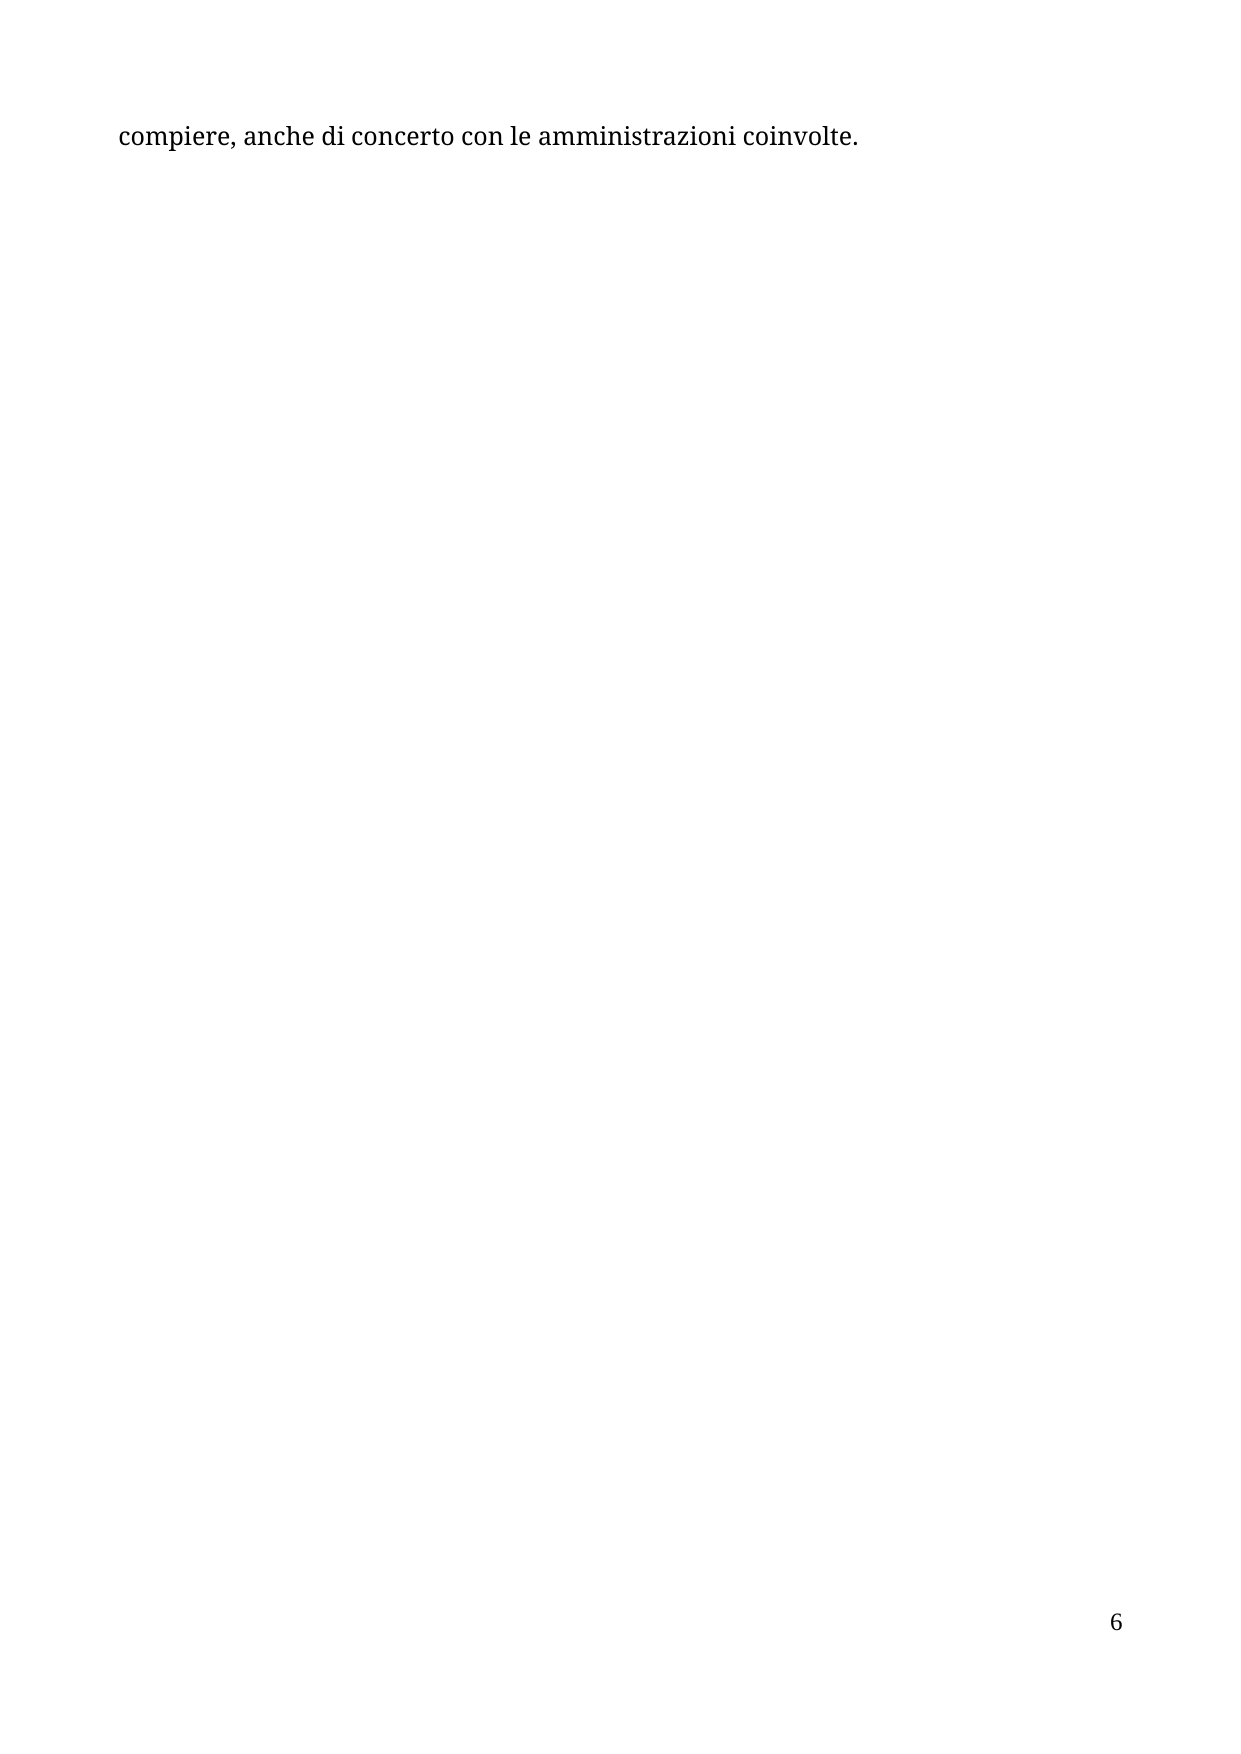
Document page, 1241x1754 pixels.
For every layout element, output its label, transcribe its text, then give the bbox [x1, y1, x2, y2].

text La presente nota metodologica descrive le varie fasi del processo di monitoraggio come illustrato in Figura 1 e le motivazioni che hanno determinato le scelte adottate nelle varie fasi. In particolare la sezione 2. descrive il metodo adottato per la selezione delle banche dati da monitorare; la sezione 3. discute dell'indicatore di misurazione utilizzato per effettuare il monitoraggio 2016 e la sezione 4. fornisce i risultati finali del monitoraggio sui panieri individuati. Infine, la sezione 6. conclude il presente documento illustrando un cronoprogramma con le azioni future da compiere, anche di concerto con le amministrazioni coinvolte. [118, 118, 1122, 152]
